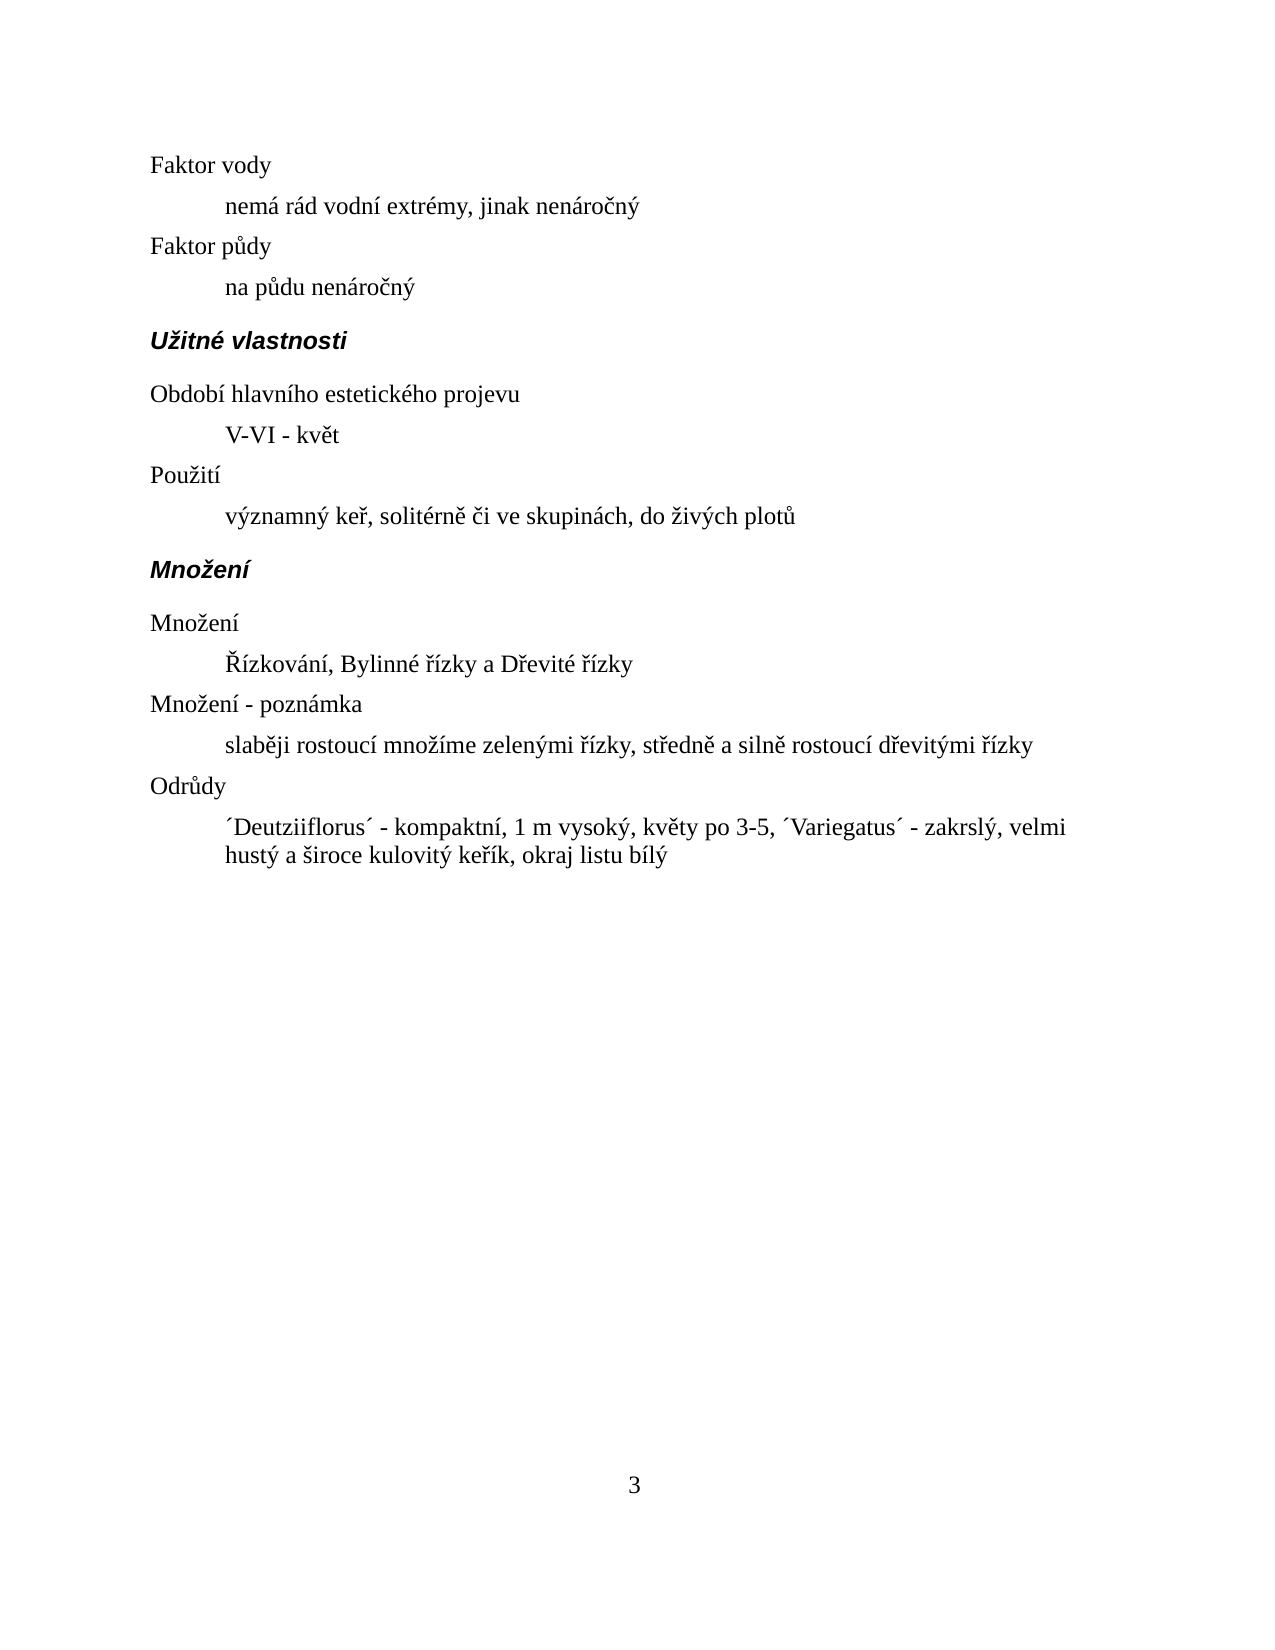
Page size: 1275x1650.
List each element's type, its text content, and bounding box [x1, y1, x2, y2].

text Období hlavního estetického projevu [150, 379, 1125, 408]
text nemá rád vodní extrémy, jinak nenáročný [225, 191, 1125, 219]
text Faktor půdy [150, 231, 1125, 260]
text Faktor vody [150, 150, 1125, 179]
text Odrůdy [150, 771, 1125, 799]
text ´Deutziiflorus´ - kompaktní, 1 m vysoký, květy po 3-5, ´Variegatus´ - zakrslý, velmi hustý a široce kulovitý keřík, okraj listu bílý [225, 812, 1125, 869]
subtitle Užitné vlastnosti [150, 326, 1125, 354]
text Množení [150, 608, 1125, 637]
text Množení - poznámka [150, 689, 1125, 718]
text Použití [150, 460, 1125, 489]
text významný keř, solitérně či ve skupinách, do živých plotů [225, 501, 1125, 530]
text slaběji rostoucí množíme zelenými řízky, středně a silně rostoucí dřevitými řízky [225, 730, 1125, 759]
text na půdu nenáročný [225, 272, 1125, 301]
text V-VI - květ [225, 420, 1125, 448]
text Řízkování, Bylinné řízky a Dřevité řízky [225, 649, 1125, 677]
subtitle Množení [150, 555, 1125, 583]
